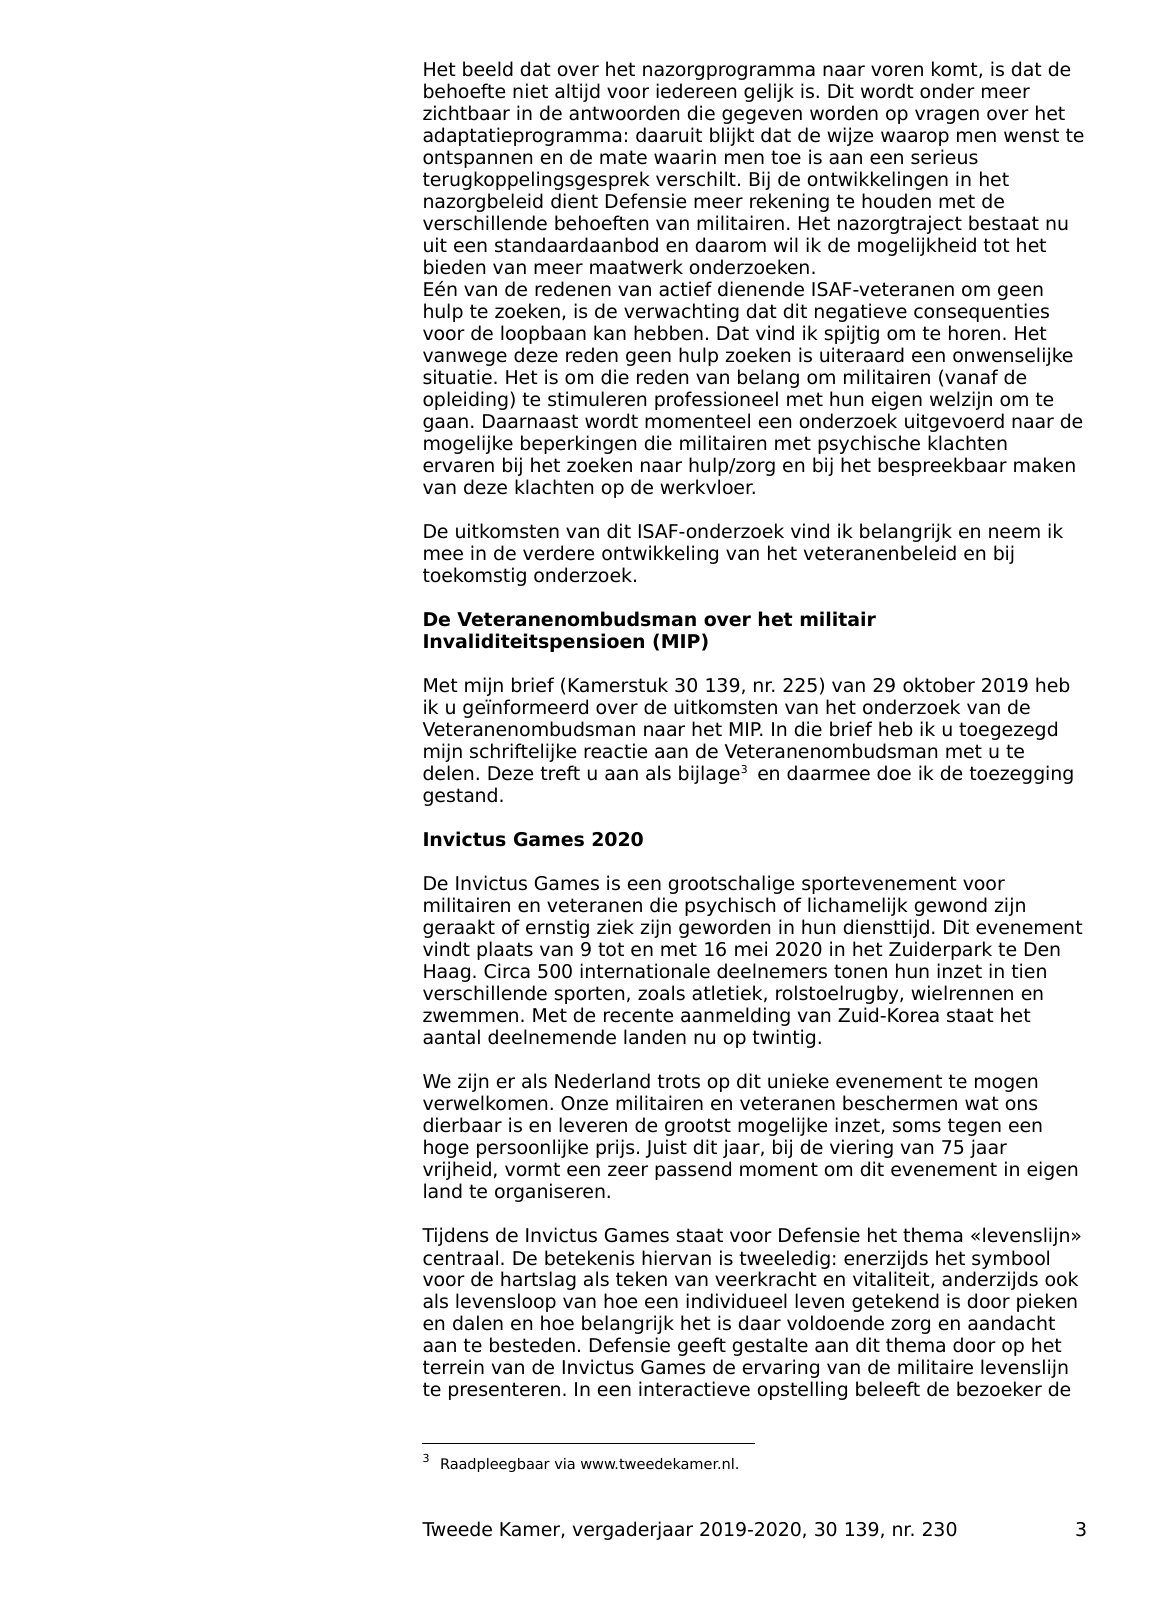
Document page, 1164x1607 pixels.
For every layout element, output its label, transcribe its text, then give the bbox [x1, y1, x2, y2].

subtitle Invictus Games 2020 [422, 829, 1087, 851]
subtitle De Veteranenombudsman over het militair Invaliditeitspensioen (MIP) [422, 609, 1087, 653]
text De Invictus Games is een grootschalige sportevenement voor militairen en veteranen die psychisch of lichamelijk gewond zijn geraakt of ernstig ziek zijn geworden in hun diensttijd. Dit evenement vindt plaats van 9 tot en met 16 mei 2020 in het Zuiderpark te Den Haag. Circa 500 internationale deelnemers tonen hun inzet in tien verschillende sporten, zoals atletiek, rolstoelrugby, wielrennen en zwemmen. Met de recente aanmelding van Zuid-Korea staat het aantal deelnemende landen nu op twintig. [422, 873, 1087, 1049]
text We zijn er als Nederland trots op dit unieke evenement te mogen verwelkomen. Onze militairen en veteranen beschermen wat ons dierbaar is en leveren de grootst mogelijke inzet, soms tegen een hoge persoonlijke prijs. Juist dit jaar, bij de viering van 75 jaar vrijheid, vormt een zeer passend moment om dit evenement in eigen land te organiseren. [422, 1071, 1087, 1203]
text Tijdens de Invictus Games staat voor Defensie het thema «levenslijn» centraal. De betekenis hiervan is tweeledig: enerzijds het symbool voor de hartslag als teken van veerkracht en vitaliteit, anderzijds ook als levensloop van hoe een individueel leven getekend is door pieken en dalen en hoe belangrijk het is daar voldoende zorg en aandacht aan te besteden. Defensie geeft gestalte aan dit thema door op het terrein van de Invictus Games de ervaring van de militaire levenslijn te presenteren. In een interactieve opstelling beleeft de bezoeker de [422, 1225, 1087, 1401]
text Raadpleegbaar via www.tweedekamer.nl. [422, 1452, 1087, 1474]
text Met mijn brief (Kamerstuk 30 139, nr. 225) van 29 oktober 2019 heb ik u geïnformeerd over de uitkomsten van het onderzoek van de Veteranenombudsman naar het MIP. In die brief heb ik u toegezegd mijn schriftelijke reactie aan de Veteranenombudsman met u te delen. Deze treft u aan als bijlage en daarmee doe ik de toezegging gestand. [422, 675, 1087, 807]
text Het beeld dat over het nazorgprogramma naar voren komt, is dat de behoefte niet altijd voor iedereen gelijk is. Dit wordt onder meer zichtbaar in de antwoorden die gegeven worden op vragen over het adaptatieprogramma: daaruit blijkt dat de wijze waarop men wenst te ontspannen en de mate waarin men toe is aan een serieus terugkoppelingsgesprek verschilt. Bij de ontwikkelingen in het nazorgbeleid dient Defensie meer rekening te houden met de verschillende behoeften van militairen. Het nazorgtraject bestaat nu uit een standaardaanbod en daarom wil ik de mogelijkheid tot het bieden van meer maatwerk onderzoeken. [422, 59, 1087, 279]
text Eén van de redenen van actief dienende ISAF-veteranen om geen hulp te zoeken, is de verwachting dat dit negatieve consequenties voor de loopbaan kan hebben. Dat vind ik spijtig om te horen. Het vanwege deze reden geen hulp zoeken is uiteraard een onwenselijke situatie. Het is om die reden van belang om militairen (vanaf de opleiding) te stimuleren professioneel met hun eigen welzijn om te gaan. Daarnaast wordt momenteel een onderzoek uitgevoerd naar de mogelijke beperkingen die militairen met psychische klachten ervaren bij het zoeken naar hulp/zorg en bij het bespreekbaar maken van deze klachten op de werkvloer. [422, 279, 1087, 499]
text De uitkomsten van dit ISAF-onderzoek vind ik belangrijk en neem ik mee in de verdere ontwikkeling van het veteranenbeleid en bij toekomstig onderzoek. [422, 521, 1087, 587]
